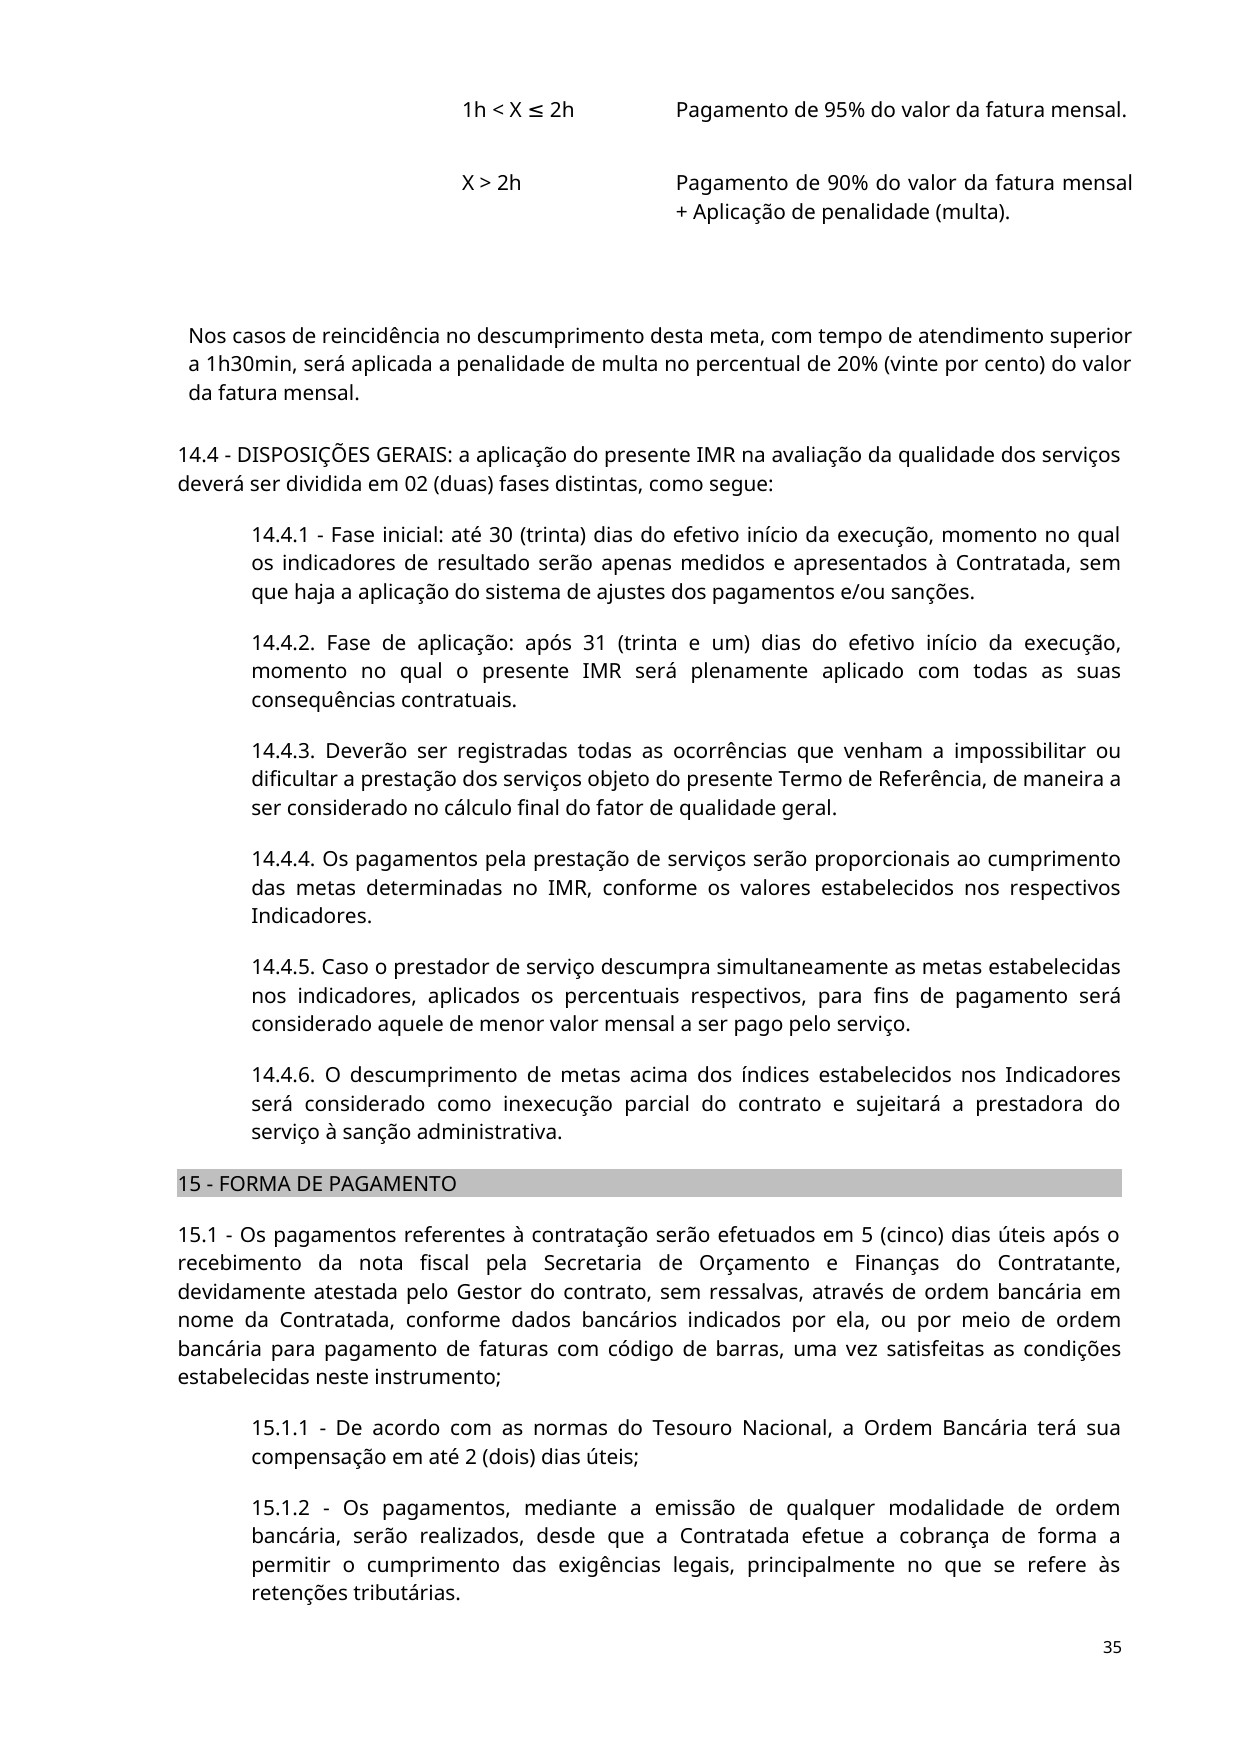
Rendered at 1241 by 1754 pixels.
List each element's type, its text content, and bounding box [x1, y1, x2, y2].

table_cell Pagamento de 95% do valor da fatura mensal. [627, 74, 1144, 147]
text 15.1 - Os pagamentos referentes à contratação serão efetuados em 5 (cinco) dias úteis após o recebimento da nota fiscal pela Secretaria de Orçamento e Finanças do Contratante, devidamente atestada pelo Gestor do contrato, sem ressalvas, através de ordem bancária em nome da Contratada, conforme dados bancários indicados por ela, ou por meio de ordem bancária para pagamento de faturas com código de barras, uma vez satisfeitas as condições estabelecidas neste instrumento; [177, 1220, 1122, 1391]
table_cell 1h < X ≤ 2h [413, 74, 627, 147]
text 15 - FORMA DE PAGAMENTO [177, 1169, 1122, 1197]
text 14.4.4. Os pagamentos pela prestação de serviços serão proporcionais ao cumprimento das metas determinadas no IMR, conforme os valores estabelecidos nos respectivos Indicadores. [251, 844, 1122, 929]
table_cell X > 2h [413, 147, 627, 300]
text 15.1.1 - De acordo com as normas do Tesouro Nacional, a Ordem Bancária terá sua compensação em até 2 (dois) dias úteis; [251, 1413, 1122, 1470]
text 14.4.5. Caso o prestador de serviço descumpra simultaneamente as metas estabelecidas nos indicadores, aplicados os percentuais respectivos, para fins de pagamento será considerado aquele de menor valor mensal a ser pago pelo serviço. [251, 952, 1122, 1038]
text 14.4 - DISPOSIÇÕES GERAIS: a aplicação do presente IMR na avaliação da qualidade dos serviços deverá ser dividida em 02 (duas) fases distintas, como segue: [177, 440, 1122, 497]
table_cell Pagamento de 90% do valor da fatura mensal + Aplicação de penalidade (multa). [627, 147, 1144, 300]
text 14.4.3. Deverão ser registradas todas as ocorrências que venham a impossibilitar ou dificultar a prestação dos serviços objeto do presente Termo de Referência, de maneira a ser considerado no cálculo final do fator de qualidade geral. [251, 736, 1122, 821]
table_cell Nos casos de reincidência no descumprimento desta meta, com tempo de atendimento superior a 1h30min, será aplicada a penalidade de multa no percentual de 20% (vinte por cento) do valor da fatura mensal. [177, 300, 1144, 430]
text 15.1.2 - Os pagamentos, mediante a emissão de qualquer modalidade de ordem bancária, serão realizados, desde que a Contratada efetue a cobrança de forma a permitir o cumprimento das exigências legais, principalmente no que se refere às retenções tributárias. [251, 1493, 1122, 1607]
text 14.4.6. O descumprimento de metas acima dos índices estabelecidos nos Indicadores será considerado como inexecução parcial do contrato e sujeitará a prestadora do serviço à sanção administrativa. [251, 1061, 1122, 1146]
text 14.4.1 - Fase inicial: até 30 (trinta) dias do efetivo início da execução, momento no qual os indicadores de resultado serão apenas medidos e apresentados à Contratada, sem que haja a aplicação do sistema de ajustes dos pagamentos e/ou sanções. [251, 520, 1122, 605]
table_cell [177, 74, 413, 300]
text 14.4.2. Fase de aplicação: após 31 (trinta e um) dias do efetivo início da execução, momento no qual o presente IMR será plenamente aplicado com todas as suas consequências contratuais. [251, 628, 1122, 713]
